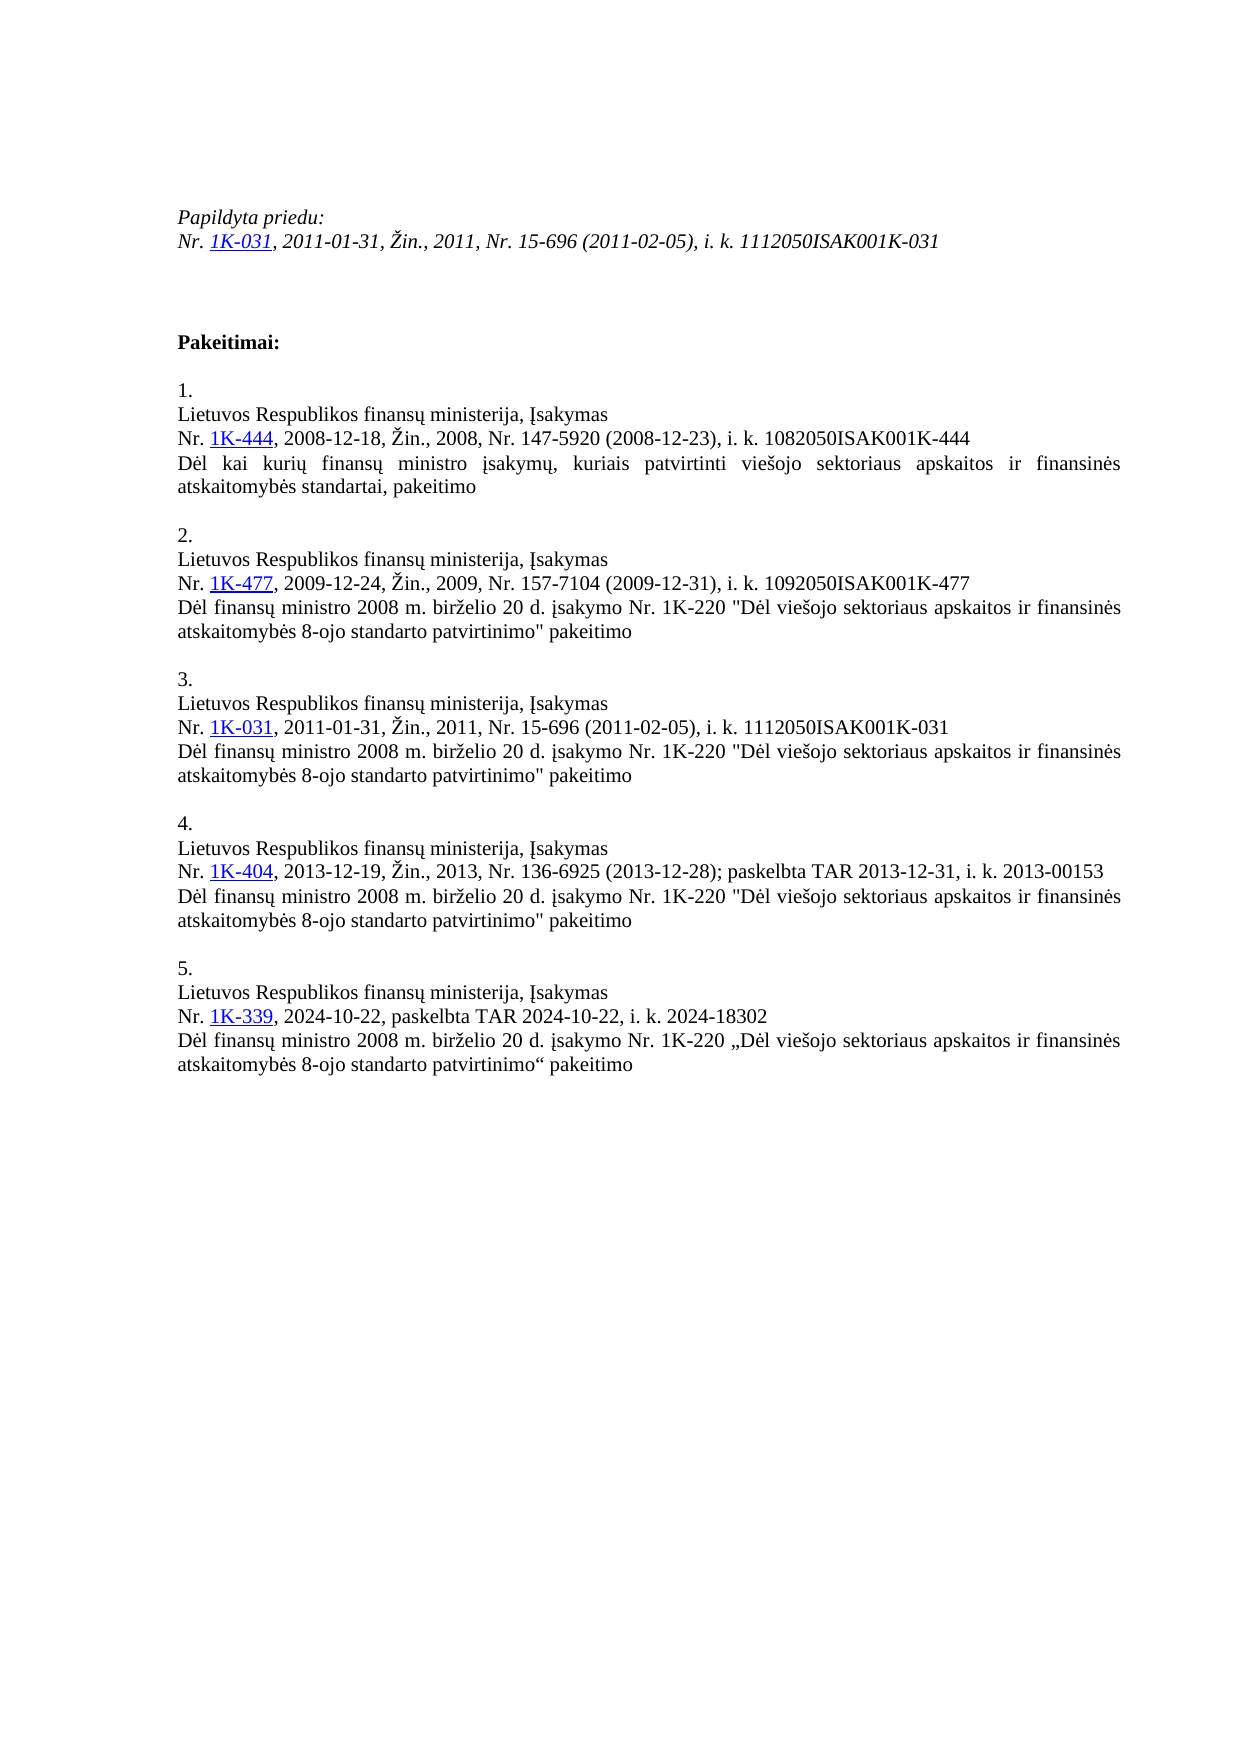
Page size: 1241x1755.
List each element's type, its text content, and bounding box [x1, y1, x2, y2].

text Lietuvos Respublikos finansų ministerija, Įsakymas [177, 402, 1122, 426]
text Nr. 1K-339, 2024-10-22, paskelbta TAR 2024-10-22, i. k. 2024-18302 [177, 1004, 1122, 1028]
text Dėl finansų ministro 2008 m. birželio 20 d. įsakymo Nr. 1K-220 "Dėl viešojo sektoriaus apskaitos ir finansinės atskaitomybės 8-ojo standarto patvirtinimo" pakeitimo [177, 739, 1122, 787]
text Pakeitimai: [177, 330, 1122, 354]
text Lietuvos Respublikos finansų ministerija, Įsakymas [177, 691, 1122, 715]
text Dėl finansų ministro 2008 m. birželio 20 d. įsakymo Nr. 1K-220 "Dėl viešojo sektoriaus apskaitos ir finansinės atskaitomybės 8-ojo standarto patvirtinimo" pakeitimo [177, 595, 1122, 643]
text Dėl finansų ministro 2008 m. birželio 20 d. įsakymo Nr. 1K-220 "Dėl viešojo sektoriaus apskaitos ir finansinės atskaitomybės 8-ojo standarto patvirtinimo" pakeitimo [177, 883, 1122, 932]
text Papildyta priedu: [177, 205, 1122, 229]
text 2. [177, 523, 1122, 547]
text 4. [177, 811, 1122, 835]
text Lietuvos Respublikos finansų ministerija, Įsakymas [177, 980, 1122, 1004]
text Lietuvos Respublikos finansų ministerija, Įsakymas [177, 547, 1122, 571]
text 3. [177, 667, 1122, 691]
text Nr. 1K-031, 2011-01-31, Žin., 2011, Nr. 15-696 (2011-02-05), i. k. 1112050ISAK001K-031 [177, 715, 1122, 739]
text Lietuvos Respublikos finansų ministerija, Įsakymas [177, 835, 1122, 859]
text 1. [177, 378, 1122, 402]
text Dėl kai kurių finansų ministro įsakymų, kuriais patvirtinti viešojo sektoriaus apskaitos ir finansinės atskaitomybės standartai, pakeitimo [177, 450, 1122, 498]
text 5. [177, 956, 1122, 980]
text Dėl finansų ministro 2008 m. birželio 20 d. įsakymo Nr. 1K-220 „Dėl viešojo sektoriaus apskaitos ir finansinės atskaitomybės 8-ojo standarto patvirtinimo“ pakeitimo [177, 1028, 1122, 1076]
text Nr. 1K-404, 2013-12-19, Žin., 2013, Nr. 136-6925 (2013-12-28); paskelbta TAR 2013-12-31, i. k. 2013-00153 [177, 859, 1122, 883]
text Nr. 1K-444, 2008-12-18, Žin., 2008, Nr. 147-5920 (2008-12-23), i. k. 1082050ISAK001K-444 [177, 426, 1122, 450]
text Nr. 1K-477, 2009-12-24, Žin., 2009, Nr. 157-7104 (2009-12-31), i. k. 1092050ISAK001K-477 [177, 571, 1122, 595]
text Nr. 1K-031, 2011-01-31, Žin., 2011, Nr. 15-696 (2011-02-05), i. k. 1112050ISAK001K-031 [177, 229, 1122, 253]
